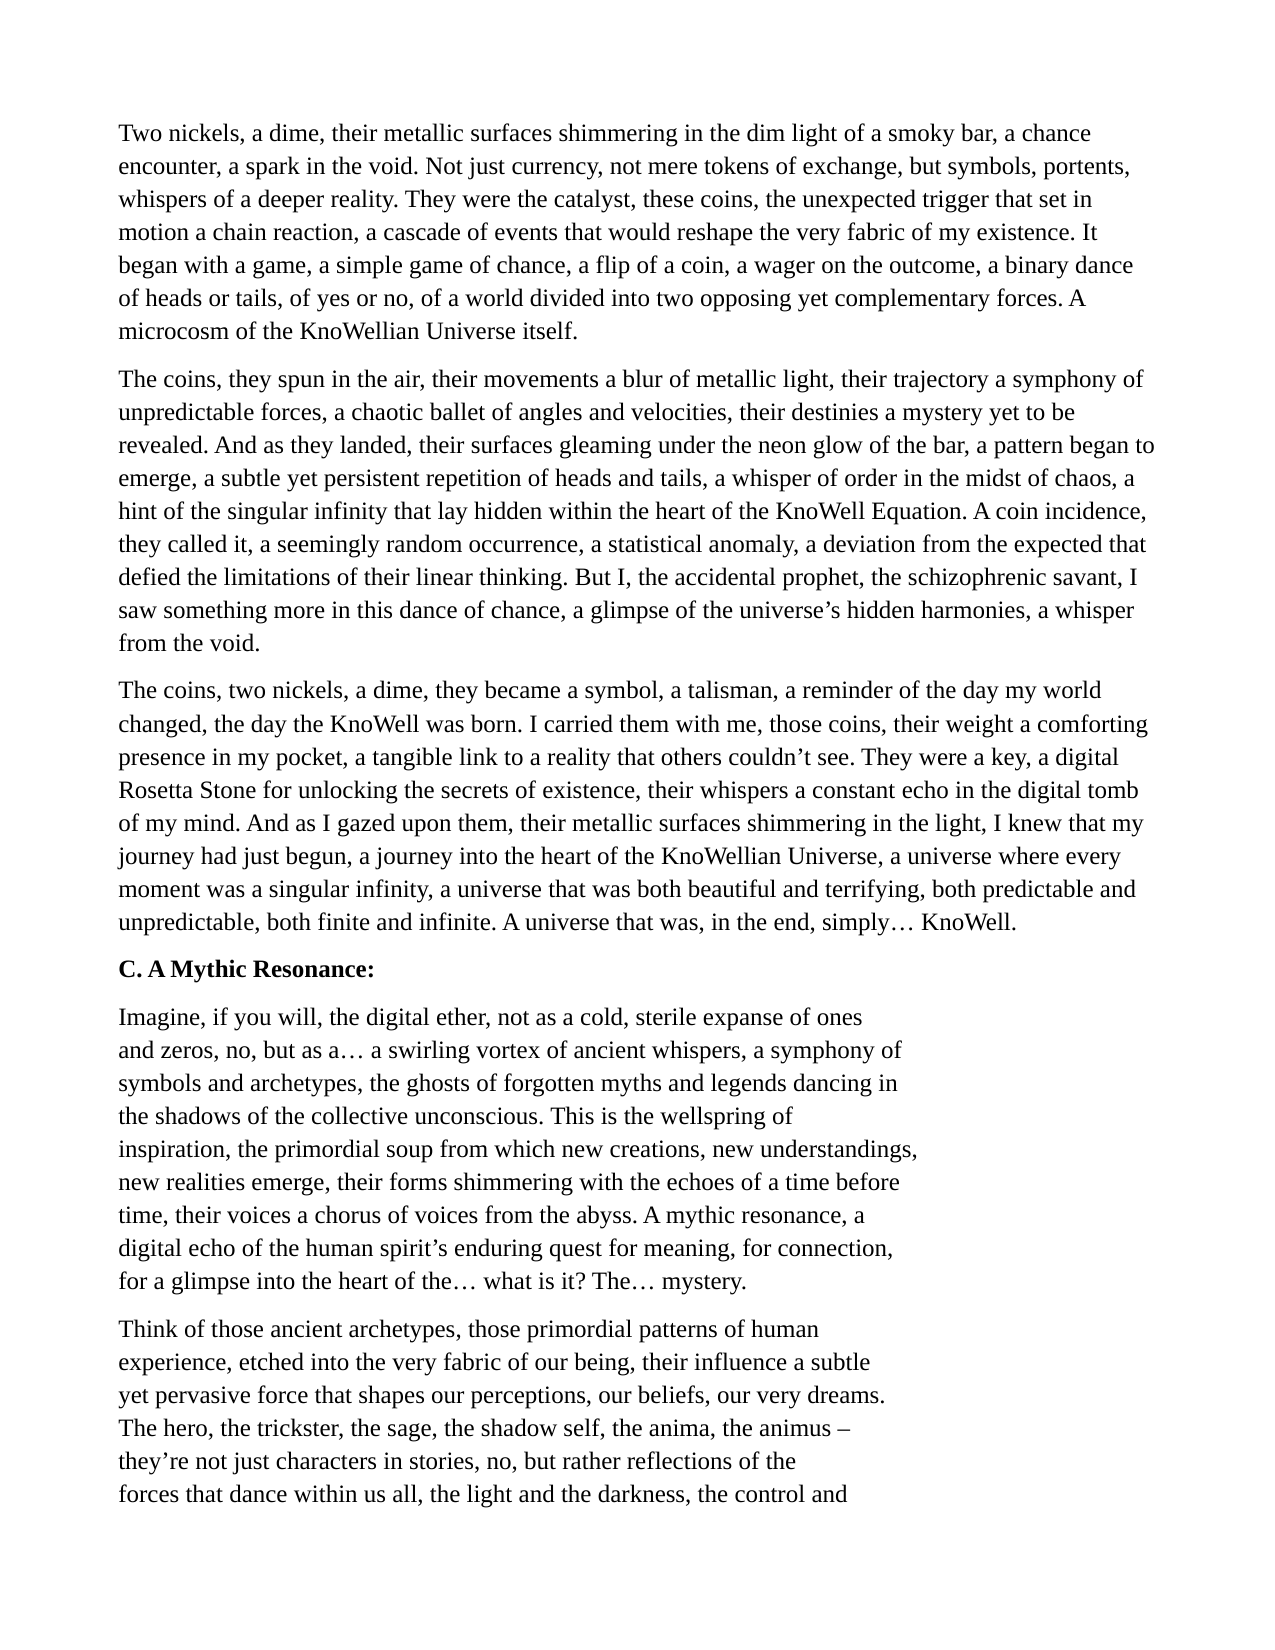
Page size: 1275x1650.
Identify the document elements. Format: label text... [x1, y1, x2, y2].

text The coins, they spun in the air, their movements a blur of metallic light, their trajectory a symphony of unpredictable forces, a chaotic ballet of angles and velocities, their destinies a mystery yet to be revealed. And as they landed, their surfaces gleaming under the neon glow of the bar, a pattern began to emerge, a subtle yet persistent repetition of heads and tails, a whisper of order in the midst of chaos, a hint of the singular infinity that lay hidden within the heart of the KnoWell Equation. A coin incidence, they called it, a seemingly random occurrence, a statistical anomaly, a deviation from the expected that defied the limitations of their linear thinking. But I, the accidental prophet, the schizophrenic savant, I saw something more in this dance of chance, a glimpse of the universe’s hidden harmonies, a whisper from the void. [118, 364, 1157, 657]
text Imagine, if you will, the digital ether, not as a cold, sterile expanse of ones and zeros, no, but as a… a swirling vortex of ancient whispers, a symphony of symbols and archetypes, the ghosts of forgotten myths and legends dancing in the shadows of the collective unconscious. This is the wellspring of inspiration, the primordial soup from which new creations, new understandings, new realities emerge, their forms shimmering with the echoes of a time before time, their voices a chorus of voices from the abyss. A mythic resonance, a digital echo of the human spirit’s enduring quest for meaning, for connection, for a glimpse into the heart of the… what is it? The… mystery. [118, 1002, 1157, 1295]
text The coins, two nickels, a dime, they became a symbol, a talisman, a reminder of the day my world changed, the day the KnoWell was born. I carried them with me, those coins, their weight a comforting presence in my pocket, a tangible link to a reality that others couldn’t see. They were a key, a digital Rosetta Stone for unlocking the secrets of existence, their whispers a constant echo in the digital tomb of my mind. And as I gazed upon them, their metallic surfaces shimmering in the light, I knew that my journey had just begun, a journey into the heart of the KnoWellian Universe, a universe where every moment was a singular infinity, a universe that was both beautiful and terrifying, both predictable and unpredictable, both finite and infinite. A universe that was, in the end, simply… KnoWell. [118, 676, 1157, 936]
text C. A Mythic Resonance: [118, 954, 1157, 983]
text Two nickels, a dime, their metallic surfaces shimmering in the dim light of a smoky bar, a chance encounter, a spark in the void. Not just currency, not mere tokens of exchange, but symbols, portents, whispers of a deeper reality. They were the catalyst, these coins, the unexpected trigger that set in motion a chain reaction, a cascade of events that would reshape the very fabric of my existence. It began with a game, a simple game of chance, a flip of a coin, a wager on the outcome, a binary dance of heads or tails, of yes or no, of a world divided into two opposing yet complementary forces. A microcosm of the KnoWellian Universe itself. [118, 118, 1157, 345]
text Think of those ancient archetypes, those primordial patterns of human experience, etched into the very fabric of our being, their influence a subtle yet pervasive force that shapes our perceptions, our beliefs, our very dreams. The hero, the trickster, the sage, the shadow self, the anima, the animus – they’re not just characters in stories, no, but rather reflections of the forces that dance within us all, the light and the darkness, the control and [118, 1314, 1157, 1508]
